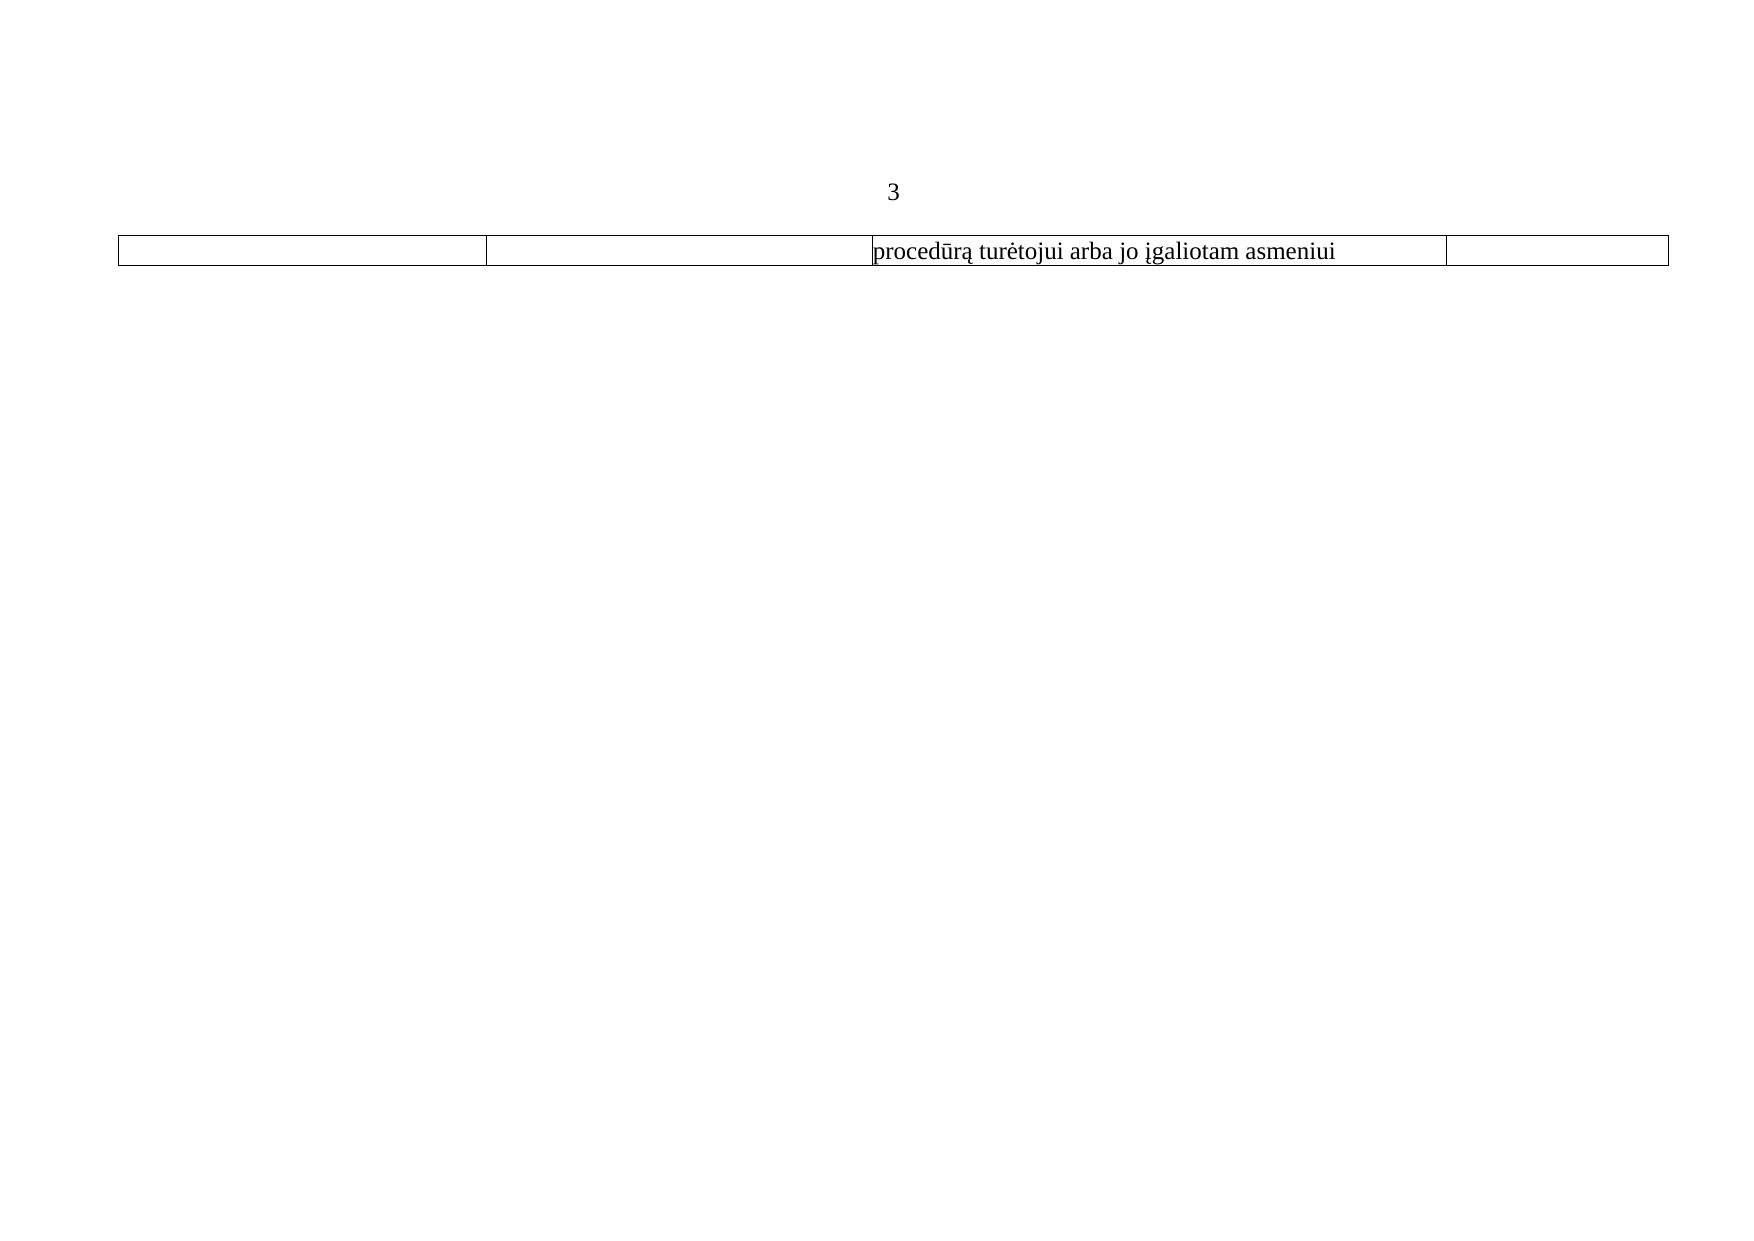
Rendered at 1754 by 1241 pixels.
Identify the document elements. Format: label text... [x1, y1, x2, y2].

table_cell [487, 236, 872, 264]
table_cell [119, 236, 486, 264]
table_cell [1447, 236, 1668, 264]
table_cell procedūrą turėtojui arba jo įgaliotam asmeniui [873, 236, 1446, 264]
